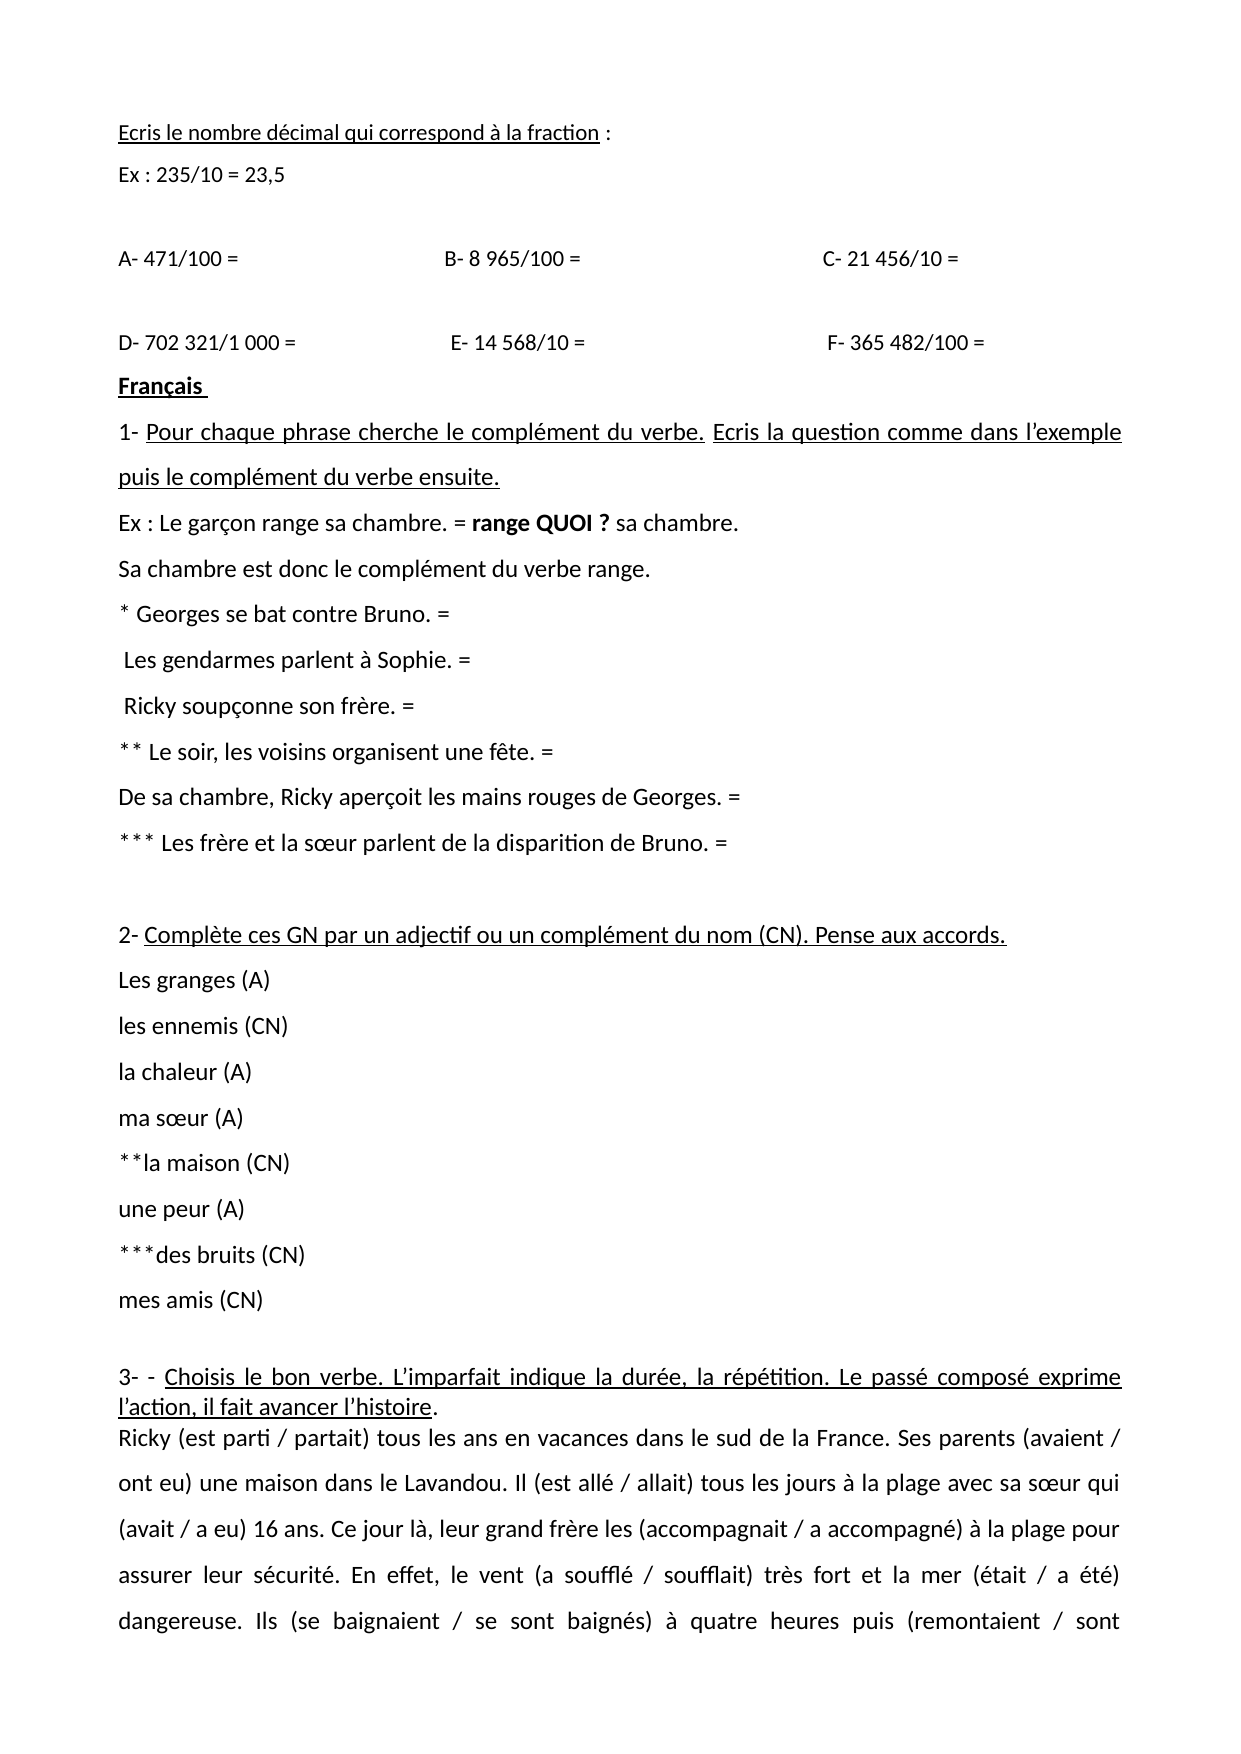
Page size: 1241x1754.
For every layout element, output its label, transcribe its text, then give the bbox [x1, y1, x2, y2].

text ma sœur (A) [118, 1102, 1122, 1132]
text 2- Complète ces GN par un adjectif ou un complément du nom (CN). Pense aux accords. [118, 919, 1122, 949]
text la chaleur (A) [118, 1056, 1122, 1086]
text ***des bruits (CN) [118, 1239, 1122, 1269]
text Français [118, 370, 1122, 401]
text A- 471/100 = B- 8 965/100 = C- 21 456/10 = [118, 244, 1122, 272]
text une peur (A) [118, 1193, 1122, 1224]
text 1- Pour chaque phrase cherche le complément du verbe. Ecris la question comme dans l’exemple puis le complément du verbe ensuite. [118, 416, 1122, 492]
text Les granges (A) [118, 964, 1122, 995]
text D- 702 321/1 000 = E- 14 568/10 = F- 365 482/100 = [118, 328, 1122, 356]
text 3- - Choisis le bon verbe. L’imparfait indique la durée, la répétition. Le passé composé exprime l’action, il fait avancer l’histoire. [118, 1361, 1122, 1422]
text *** Les frère et la sœur parlent de la disparition de Bruno. = [118, 827, 1122, 858]
text **la maison (CN) [118, 1147, 1122, 1178]
text les ennemis (CN) [118, 1010, 1122, 1041]
text Ricky (est parti / partait) tous les ans en vacances dans le sud de la France. Ses parents (avaient / ont eu) une maison dans le Lavandou. Il (est allé / allait) tous les jours à la plage avec sa sœur qui (avait / a eu) 16 ans. Ce jour là, leur grand frère les (accompagnait / a accompagné) à la plage pour assurer leur sécurité. En effet, le vent (a soufflé / soufflait) très fort et la mer (était / a été) dangereuse. Ils (se baignaient / se sont baignés) à quatre heures puis (remontaient / sont [118, 1422, 1122, 1635]
text ** Le soir, les voisins organisent une fête. = [118, 736, 1122, 766]
text mes amis (CN) [118, 1284, 1122, 1315]
text * Georges se bat contre Bruno. = [118, 599, 1122, 629]
text Ricky soupçonne son frère. = [118, 690, 1122, 721]
text Sa chambre est donc le complément du verbe range. [118, 553, 1122, 583]
text Ecris le nombre décimal qui correspond à la fraction : [118, 118, 1122, 146]
text Ex : Le garçon range sa chambre. = range QUOI ? sa chambre. [118, 507, 1122, 538]
text De sa chambre, Ricky aperçoit les mains rouges de Georges. = [118, 782, 1122, 812]
text Les gendarmes parlent à Sophie. = [118, 644, 1122, 675]
text Ex : 235/10 = 23,5 [118, 160, 1122, 188]
